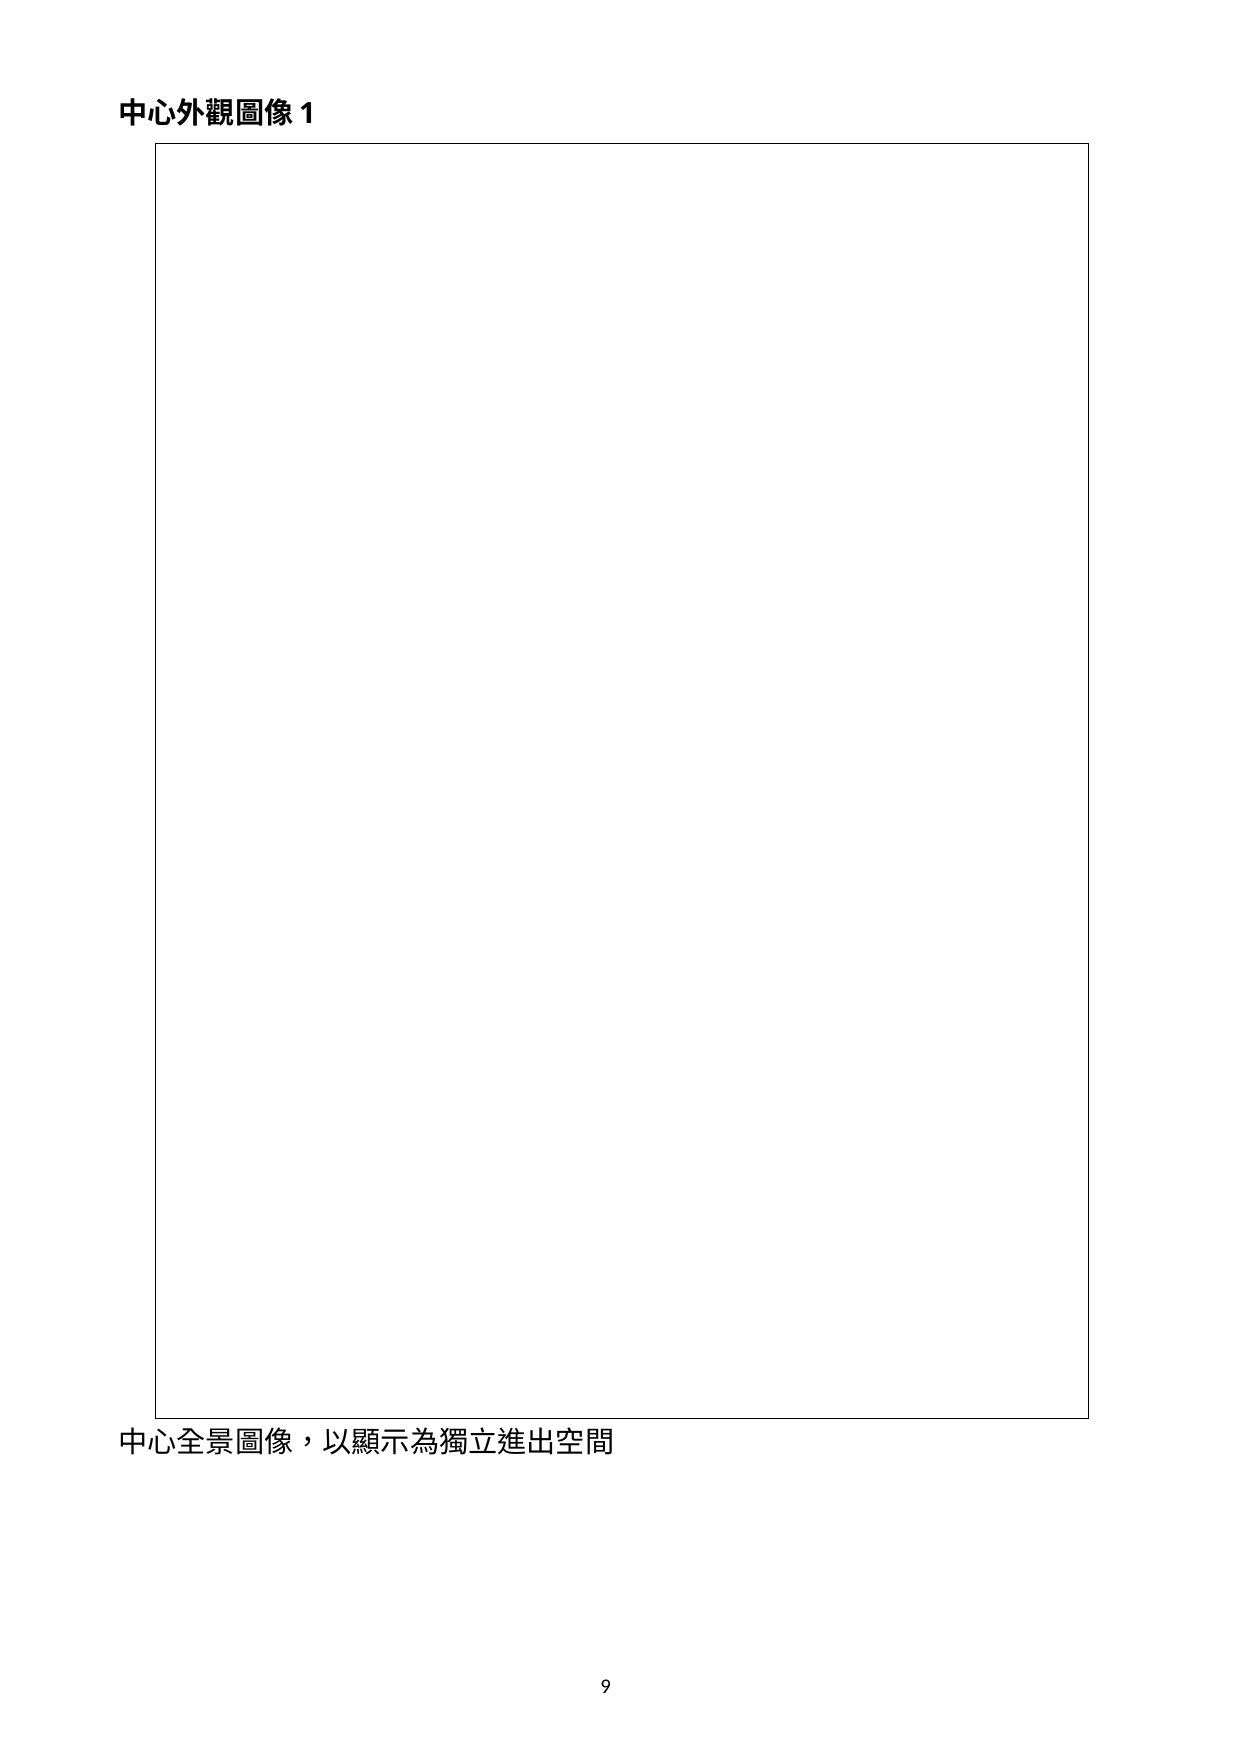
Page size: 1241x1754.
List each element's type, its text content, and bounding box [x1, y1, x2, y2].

text 中心全景圖像，以顯示為獨立進出空間 [118, 1418, 1093, 1461]
table_header [156, 144, 1088, 1417]
text 中心外觀圖像1 [118, 89, 1093, 132]
